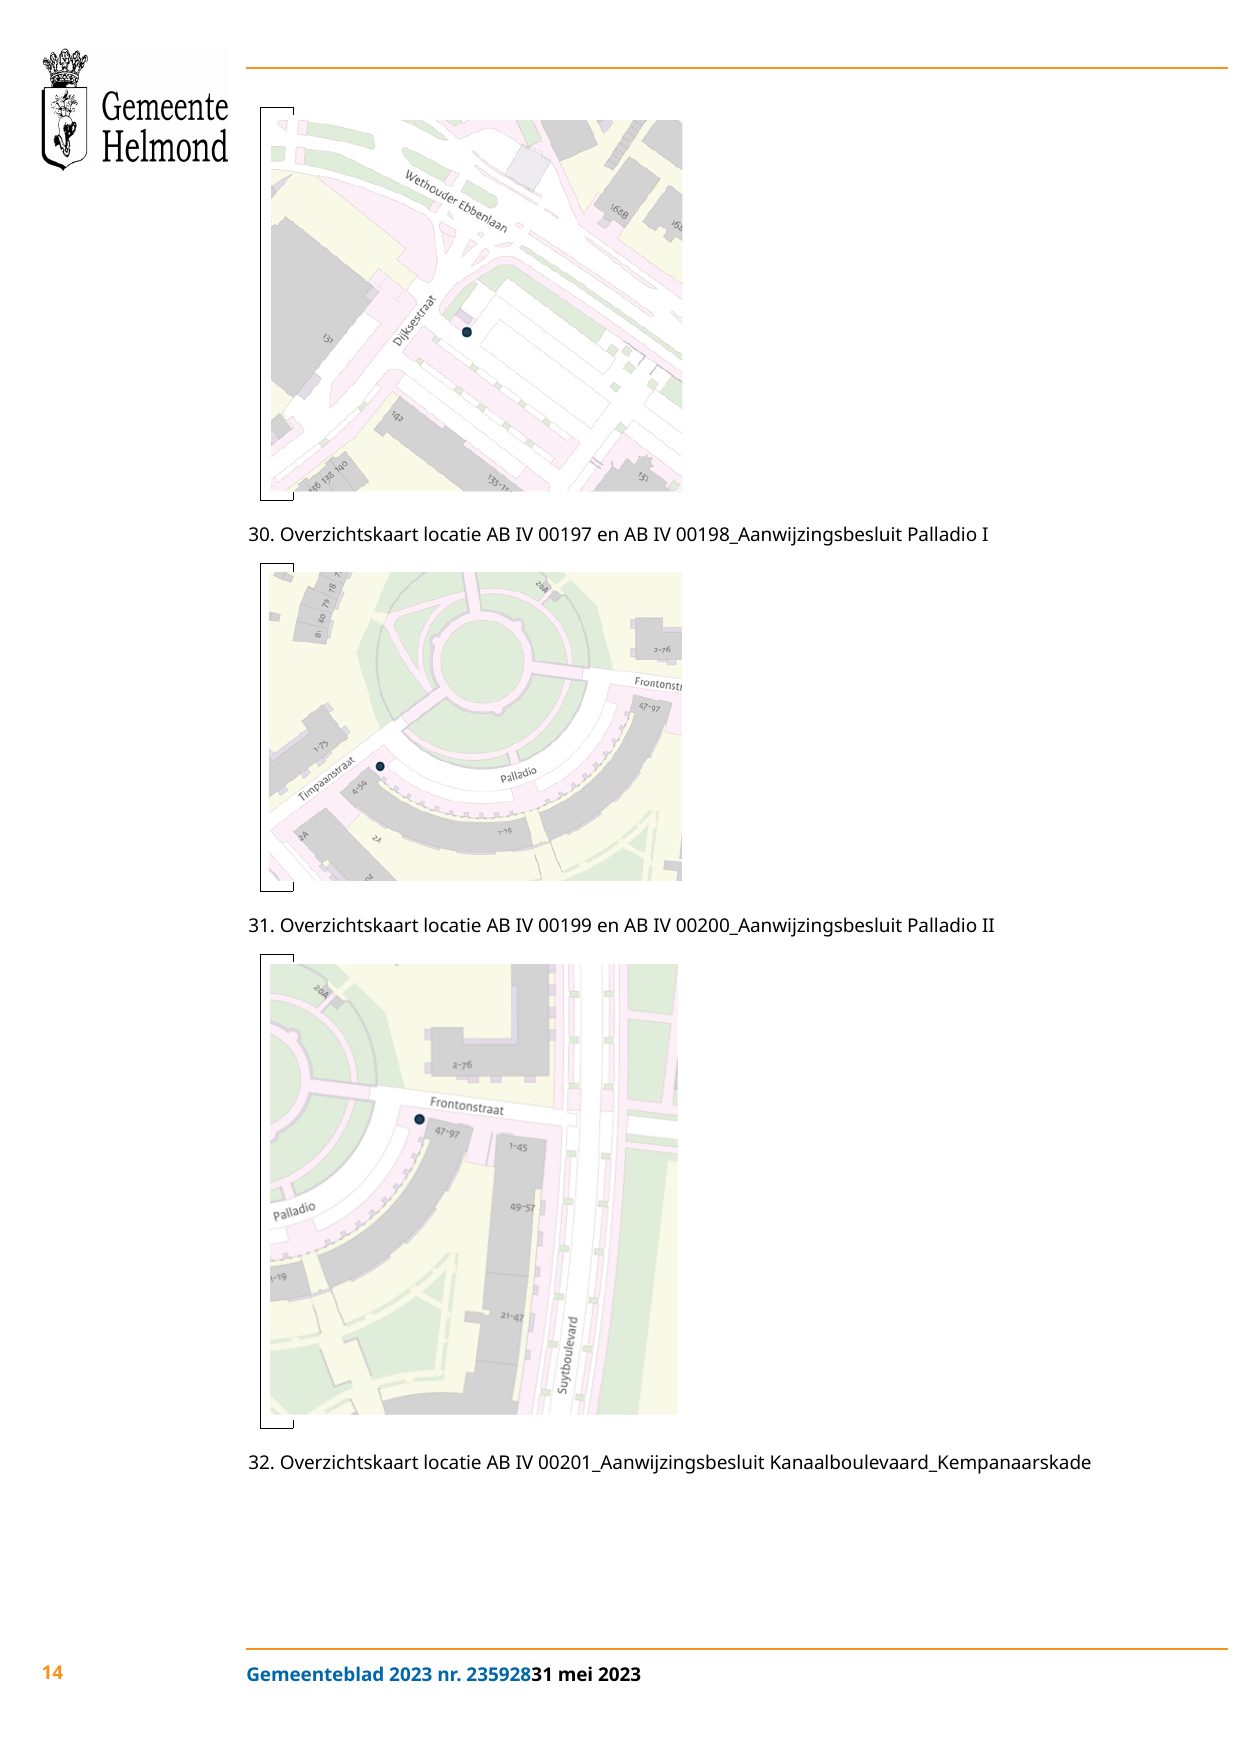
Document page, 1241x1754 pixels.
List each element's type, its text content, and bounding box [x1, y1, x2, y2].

picture [268, 115, 683, 492]
text 30. Overzichtskaart locatie AB IV 00197 en AB IV 00198_Aanwijzingsbesluit Palladio I [248, 522, 1152, 547]
picture [268, 572, 683, 882]
picture [268, 962, 683, 1420]
text 31. Overzichtskaart locatie AB IV 00199 en AB IV 00200_Aanwijzingsbesluit Palladio II [248, 912, 1152, 938]
picture [41, 47, 231, 172]
text 32. Overzichtskaart locatie AB IV 00201_Aanwijzingsbesluit Kanaalboulevaard_Kempanaarskade [248, 1449, 1152, 1475]
